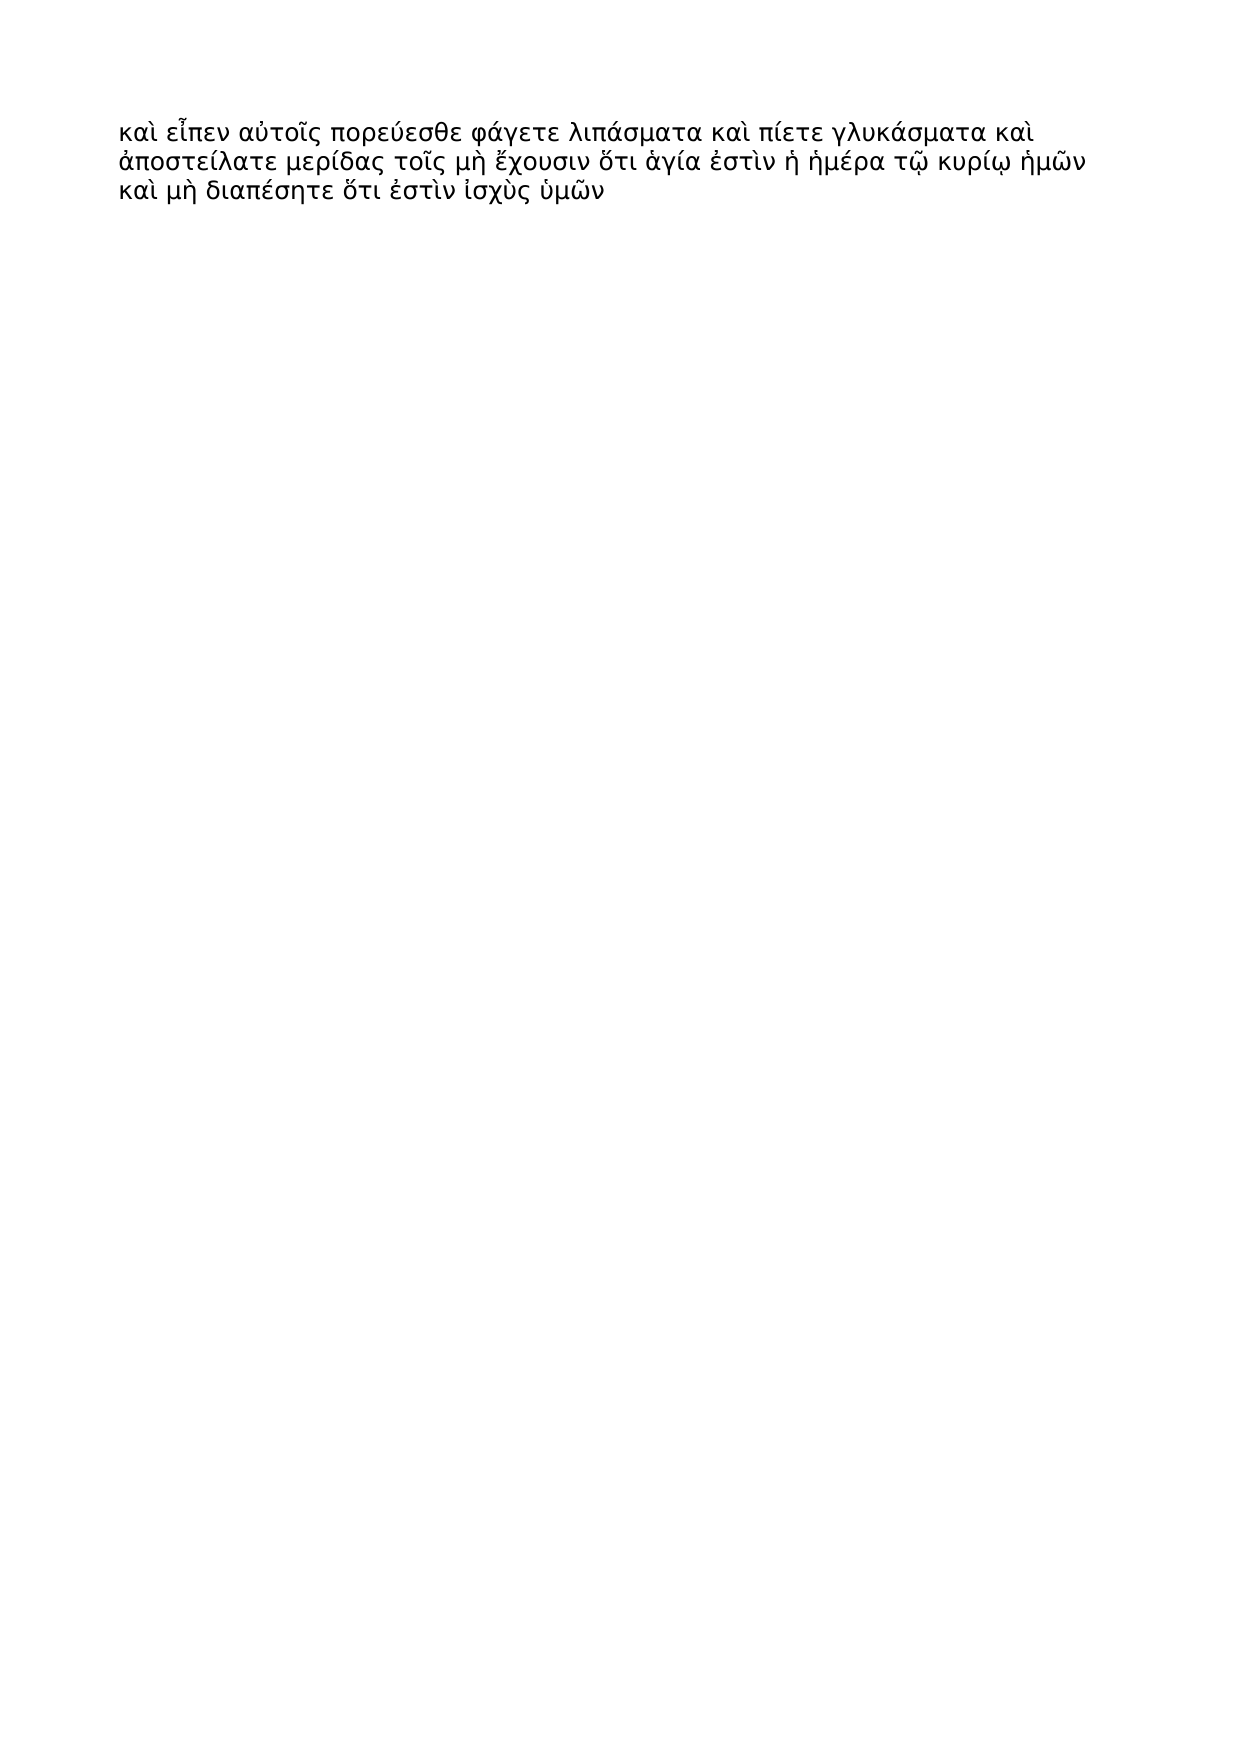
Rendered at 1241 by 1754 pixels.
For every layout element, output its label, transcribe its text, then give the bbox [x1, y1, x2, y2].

text καὶ εἶπεν αὐτοῖς πορεύεσθε φάγετε λιπάσματα καὶ πίετε γλυκάσματα καὶ ἀποστείλατε μερίδας τοῖς μὴ ἔχουσιν ὅτι ἁγία ἐστὶν ἡ ἡμέρα τῷ κυρίῳ ἡμῶν καὶ μὴ διαπέσητε ὅτι ἐστὶν ἰσχὺς ὑμῶν [118, 118, 1122, 206]
